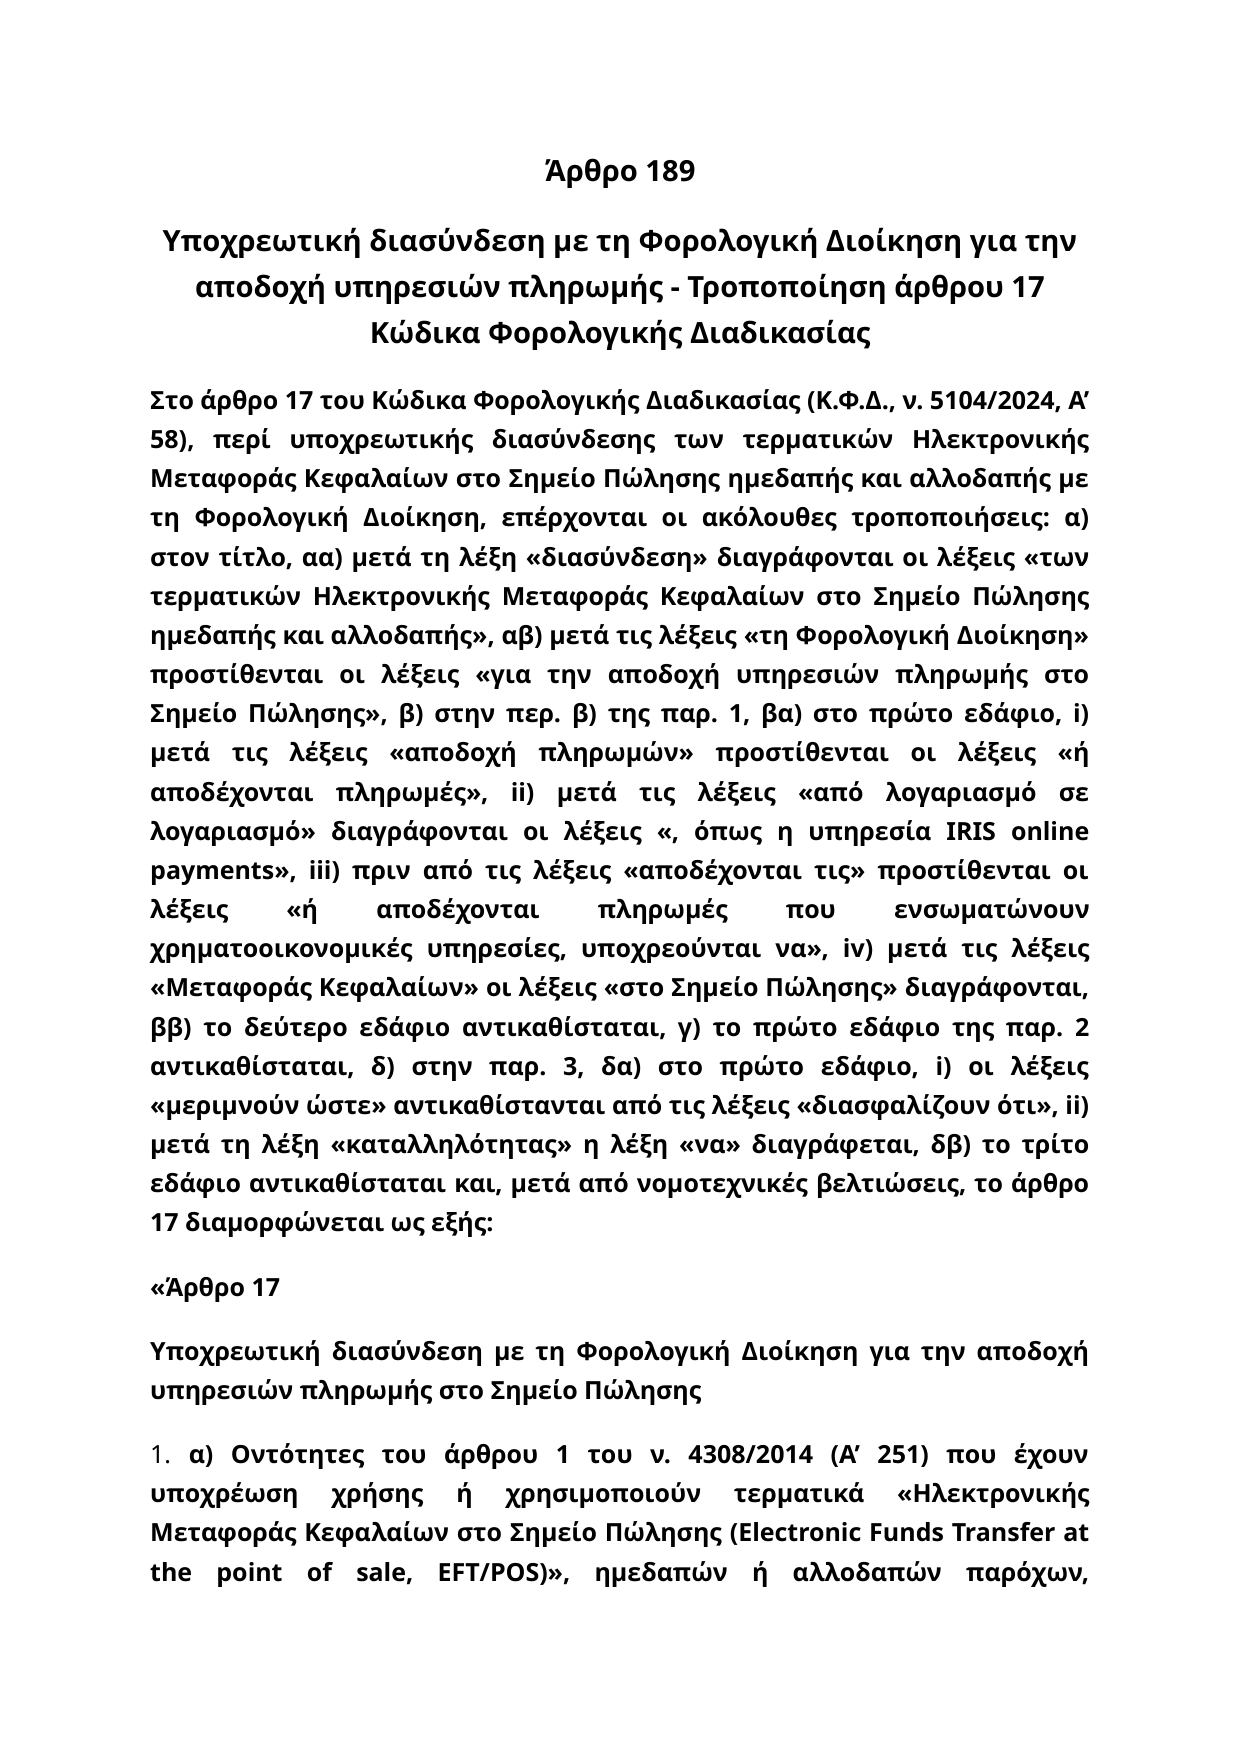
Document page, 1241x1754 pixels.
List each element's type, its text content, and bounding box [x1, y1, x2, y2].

text Στο άρθρο 17 του Κώδικα Φορολογικής Διαδικασίας (Κ.Φ.Δ., ν. 5104/2024, Α’ 58), περί υποχρεωτικής διασύνδεσης των τερματικών Ηλεκτρονικής Μεταφοράς Κεφαλαίων στο Σημείο Πώλησης ημεδαπής και αλλοδαπής με τη Φορολογική Διοίκηση, επέρχονται οι ακόλουθες τροποποιήσεις: α) στον τίτλο, αα) μετά τη λέξη «διασύνδεση» διαγράφονται οι λέξεις «των τερματικών Ηλεκτρονικής Μεταφοράς Κεφαλαίων στο Σημείο Πώλησης ημεδαπής και αλλοδαπής», αβ) μετά τις λέξεις «τη Φορολογική Διοίκηση» προστίθενται οι λέξεις «για την αποδοχή υπηρεσιών πληρωμής στο Σημείο Πώλησης», β) στην περ. β) της παρ. 1, βα) στο πρώτο εδάφιο, i) μετά τις λέξεις «αποδοχή πληρωμών» προστίθενται οι λέξεις «ή αποδέχονται πληρωμές», ii) μετά τις λέξεις «από λογαριασμό σε λογαριασμό» διαγράφονται οι λέξεις «, όπως η υπηρεσία IRIS online payments», iii) πριν από τις λέξεις «αποδέχονται τις» προστίθενται οι λέξεις «ή αποδέχονται πληρωμές που ενσωματώνουν χρηματοοικονομικές υπηρεσίες, υποχρεούνται να», iv) μετά τις λέξεις «Μεταφοράς Κεφαλαίων» οι λέξεις «στο Σημείο Πώλησης» διαγράφονται, ββ) το δεύτερο εδάφιο αντικαθίσταται, γ) το πρώτο εδάφιο της παρ. 2 αντικαθίσταται, δ) στην παρ. 3, δα) στο πρώτο εδάφιο, i) οι λέξεις «μεριμνούν ώστε» αντικαθίστανται από τις λέξεις «διασφαλίζουν ότι», ii) μετά τη λέξη «καταλληλότητας» η λέξη «να» διαγράφεται, δβ) το τρίτο εδάφιο αντικαθίσταται και, μετά από νομοτεχνικές βελτιώσεις, το άρθρο 17 διαμορφώνεται ως εξής: [150, 382, 1090, 1239]
subtitle Υποχρεωτική διασύνδεση με τη Φορολογική Διοίκηση για την αποδοχή υπηρεσιών πληρωμής - Τροποποίηση άρθρου 17 Κώδικα Φορολογικής Διαδικασίας [150, 221, 1090, 352]
text «Άρθρο 17 [150, 1269, 1090, 1303]
subtitle Άρθρο 189 [150, 150, 1090, 190]
text 1. α) Οντότητες του άρθρου 1 του ν. 4308/2014 (Α’ 251) που έχουν υποχρέωση χρήσης ή χρησιμοποιούν τερματικά «Ηλεκτρονικής Μεταφοράς Κεφαλαίων στο Σημείο Πώλησης (Electronic Funds Transfer at the point of sale, EFT/POS)», ημεδαπών ή αλλοδαπών παρόχων, [150, 1437, 1090, 1588]
text Υποχρεωτική διασύνδεση με τη Φορολογική Διοίκηση για την αποδοχή υπηρεσιών πληρωμής στο Σημείο Πώλησης [150, 1333, 1090, 1407]
